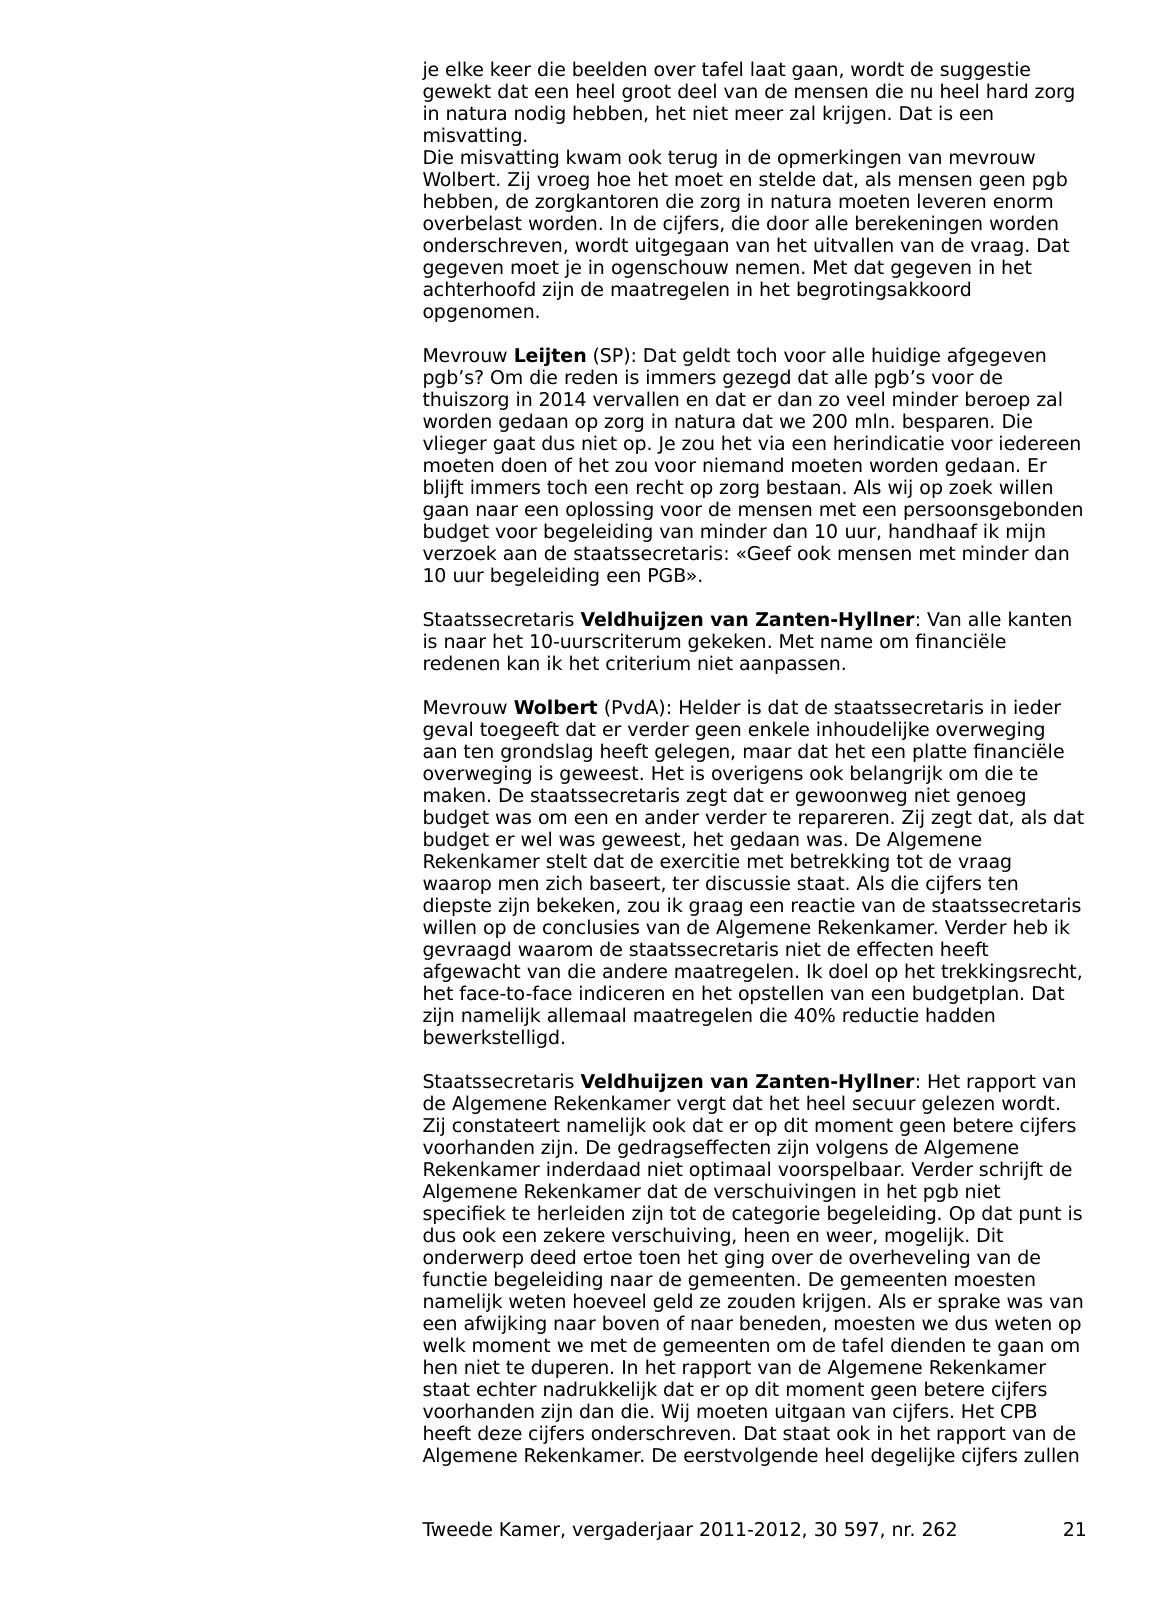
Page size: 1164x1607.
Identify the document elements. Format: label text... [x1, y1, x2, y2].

text Staatssecretaris Veldhuijzen van Zanten-Hyllner: Het rapport van de Algemene Rekenkamer vergt dat het heel secuur gelezen wordt. Zij constateert namelijk ook dat er op dit moment geen betere cijfers voorhanden zijn. De gedragseffecten zijn volgens de Algemene Rekenkamer inderdaad niet optimaal voorspelbaar. Verder schrijft de Algemene Rekenkamer dat de verschuivingen in het pgb niet specifiek te herleiden zijn tot de categorie begeleiding. Op dat punt is dus ook een zekere verschuiving, heen en weer, mogelijk. Dit onderwerp deed ertoe toen het ging over de overheveling van de functie begeleiding naar de gemeenten. De gemeenten moesten namelijk weten hoeveel geld ze zouden krijgen. Als er sprake was van een afwijking naar boven of naar beneden, moesten we dus weten op welk moment we met de gemeenten om de tafel dienden te gaan om hen niet te duperen. In het rapport van de Algemene Rekenkamer staat echter nadrukkelijk dat er op dit moment geen betere cijfers voorhanden zijn dan die. Wij moeten uitgaan van cijfers. Het CPB heeft deze cijfers onderschreven. Dat staat ook in het rapport van de Algemene Rekenkamer. De eerstvolgende heel degelijke cijfers zullen [422, 1071, 1087, 1467]
text Die misvatting kwam ook terug in de opmerkingen van mevrouw Wolbert. Zij vroeg hoe het moet en stelde dat, als mensen geen pgb hebben, de zorgkantoren die zorg in natura moeten leveren enorm overbelast worden. In de cijfers, die door alle berekeningen worden onderschreven, wordt uitgegaan van het uitvallen van de vraag. Dat gegeven moet je in ogenschouw nemen. Met dat gegeven in het achterhoofd zijn de maatregelen in het begrotingsakkoord opgenomen. [422, 147, 1087, 323]
text Mevrouw Wolbert (PvdA): Helder is dat de staatssecretaris in ieder geval toegeeft dat er verder geen enkele inhoudelijke overweging aan ten grondslag heeft gelegen, maar dat het een platte financiële overweging is geweest. Het is overigens ook belangrijk om die te maken. De staatssecretaris zegt dat er gewoonweg niet genoeg budget was om een en ander verder te repareren. Zij zegt dat, als dat budget er wel was geweest, het gedaan was. De Algemene Rekenkamer stelt dat de exercitie met betrekking tot de vraag waarop men zich baseert, ter discussie staat. Als die cijfers ten diepste zijn bekeken, zou ik graag een reactie van de staatssecretaris willen op de conclusies van de Algemene Rekenkamer. Verder heb ik gevraagd waarom de staatssecretaris niet de effecten heeft afgewacht van die andere maatregelen. Ik doel op het trekkingsrecht, het face-to-face indiceren en het opstellen van een budgetplan. Dat zijn namelijk allemaal maatregelen die 40% reductie hadden bewerkstelligd. [422, 697, 1087, 1049]
text Staatssecretaris Veldhuijzen van Zanten-Hyllner: Van alle kanten is naar het 10-uurscriterum gekeken. Met name om financiële redenen kan ik het criterium niet aanpassen. [422, 609, 1087, 675]
text Mevrouw Leijten (SP): Dat geldt toch voor alle huidige afgegeven pgb’s? Om die reden is immers gezegd dat alle pgb’s voor de thuiszorg in 2014 vervallen en dat er dan zo veel minder beroep zal worden gedaan op zorg in natura dat we 200 mln. besparen. Die vlieger gaat dus niet op. Je zou het via een herindicatie voor iedereen moeten doen of het zou voor niemand moeten worden gedaan. Er blijft immers toch een recht op zorg bestaan. Als wij op zoek willen gaan naar een oplossing voor de mensen met een persoonsgebonden budget voor begeleiding van minder dan 10 uur, handhaaf ik mijn verzoek aan de staatssecretaris: «Geef ook mensen met minder dan 10 uur begeleiding een PGB». [422, 345, 1087, 587]
text je elke keer die beelden over tafel laat gaan, wordt de suggestie gewekt dat een heel groot deel van de mensen die nu heel hard zorg in natura nodig hebben, het niet meer zal krijgen. Dat is een misvatting. [422, 59, 1087, 147]
